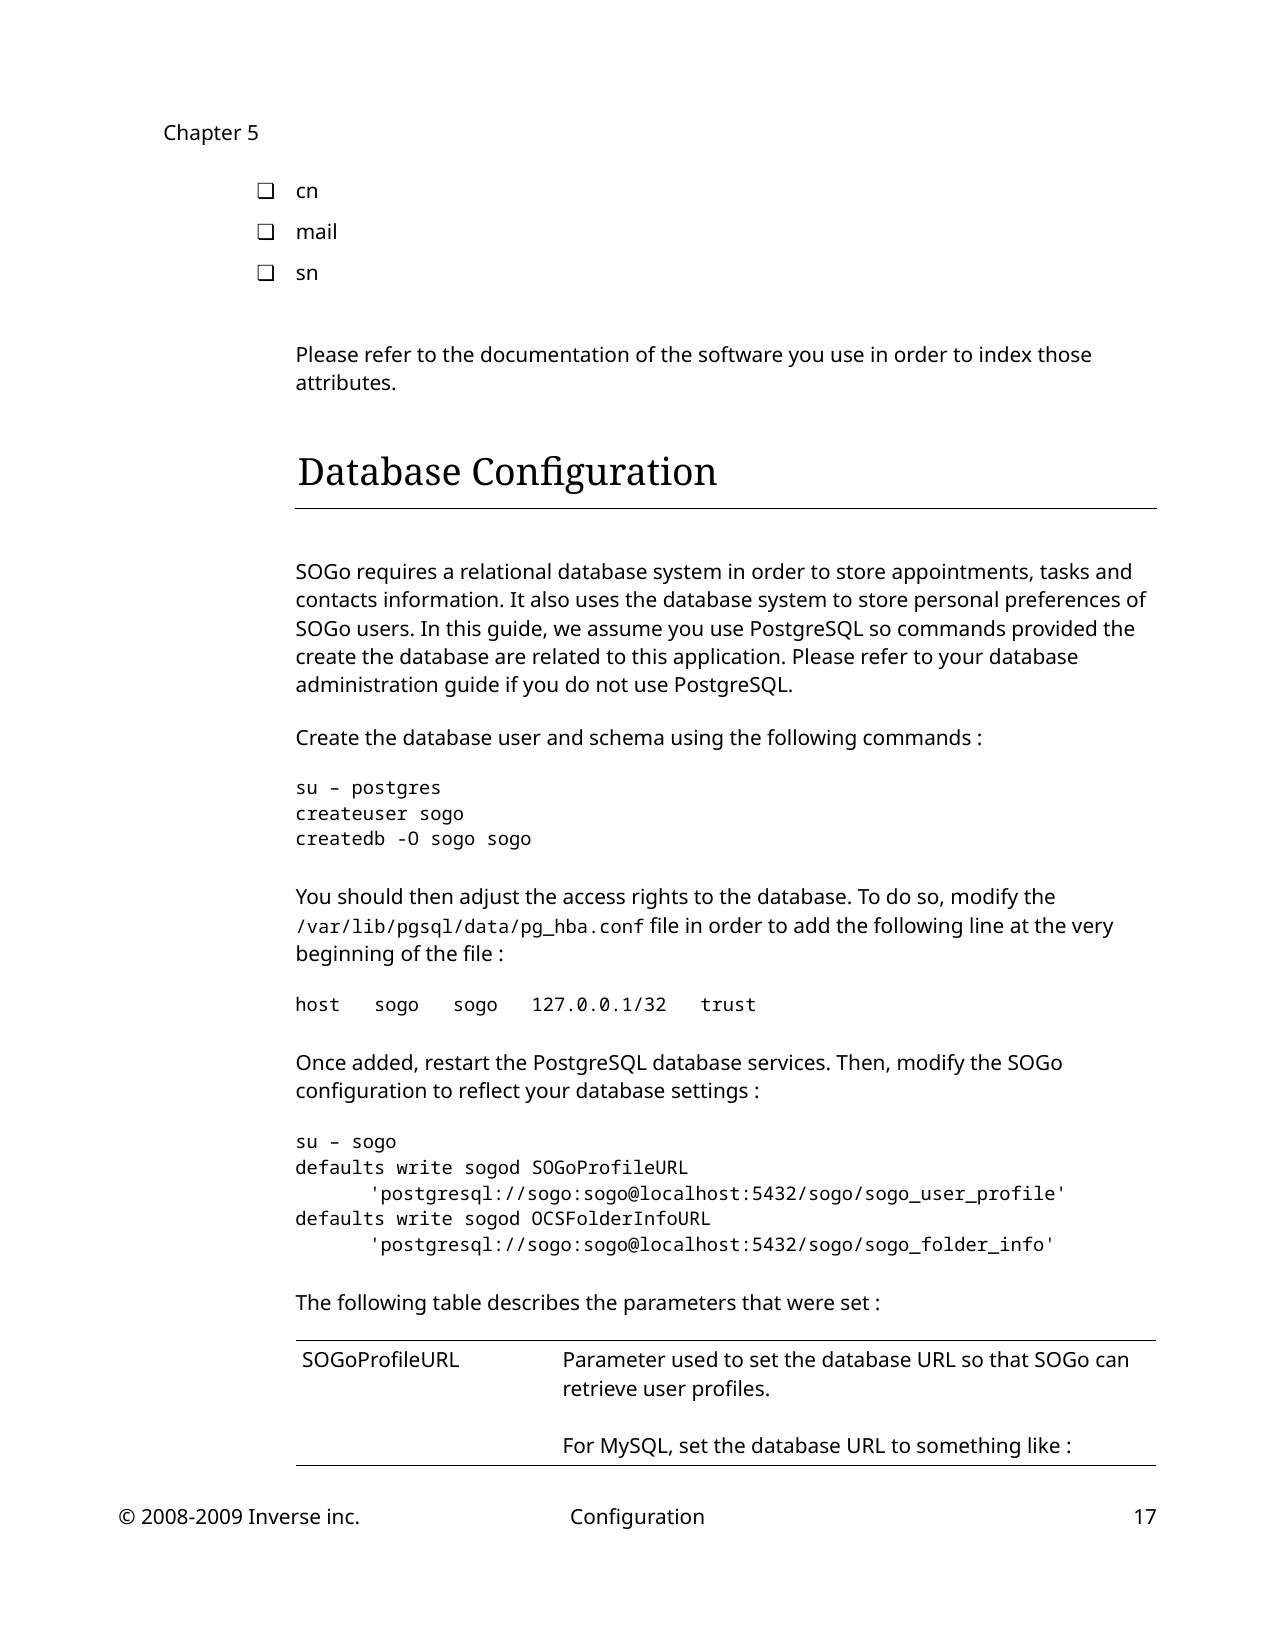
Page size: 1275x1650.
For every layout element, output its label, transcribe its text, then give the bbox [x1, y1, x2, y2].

text Please refer to the documentation of the software you use in order to index those attributes. [295, 340, 1157, 397]
subtitle Database Configuration [295, 445, 1157, 508]
table_header Parameter used to set the database URL so that SOGo can retrieve user profiles. For MySQL, set the database URL to something like : [556, 1341, 1156, 1465]
list ❏ mail [256, 217, 1157, 245]
text Once added, restart the PostgreSQL database services. Then, modify the SOGo configuration to reflect your database settings : [295, 1048, 1157, 1105]
text Create the database user and schema using the following commands : [295, 723, 1157, 751]
text su – sogo [295, 1129, 1157, 1154]
list ❏ sn [256, 258, 1157, 286]
text SOGo requires a relational database system in order to store appointments, tasks and contacts information. It also uses the database system to store personal preferences of SOGo users. In this guide, we assume you use PostgreSQL so commands provided the create the database are related to this application. Please refer to your database administration guide if you do not use PostgreSQL. [295, 557, 1157, 699]
list ❏ cn [256, 176, 1157, 204]
text defaults write sogod SOGoProfileURL 'postgresql://sogo:sogo@localhost:5432/sogo/sogo_user_profile' [295, 1154, 1157, 1205]
text su – postgres [295, 775, 1157, 800]
text createdb -O sogo sogo [295, 826, 1157, 851]
text You should then adjust the access rights to the database. To do so, modify the /var/lib/pgsql/data/pg_hba.conf file in order to add the following line at the very beginning of the file : [295, 882, 1157, 968]
table_header SOGoProfileURL [296, 1341, 556, 1465]
text The following table describes the parameters that were set : [295, 1288, 1157, 1316]
text host sogo sogo 127.0.0.1/32 trust [295, 991, 1157, 1017]
text defaults write sogod OCSFolderInfoURL 'postgresql://sogo:sogo@localhost:5432/sogo/sogo_folder_info' [295, 1205, 1157, 1256]
text createuser sogo [295, 800, 1157, 826]
